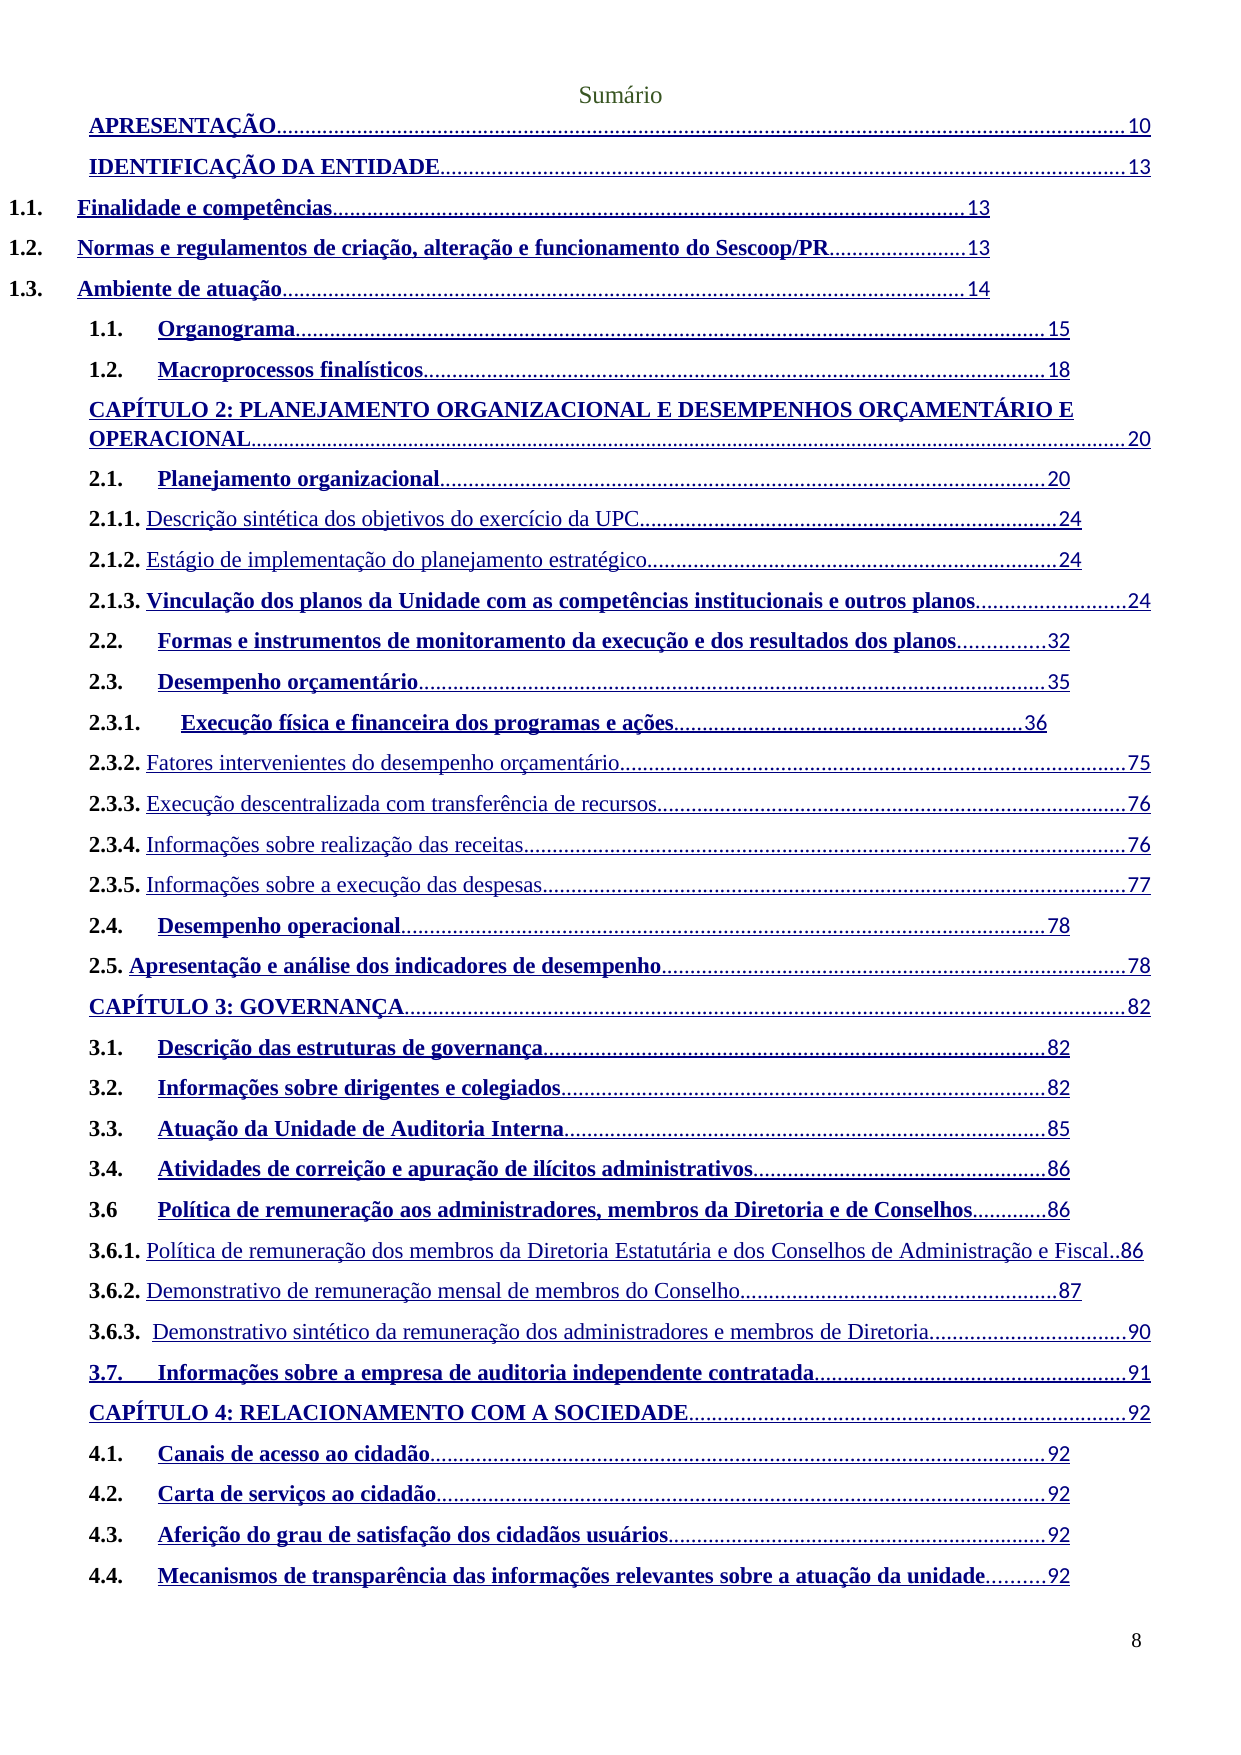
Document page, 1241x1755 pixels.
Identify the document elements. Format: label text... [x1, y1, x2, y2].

list Execução física e financeira dos programas e ações 36 [89, 708, 1163, 736]
text APRESENTAÇÃO 10 [89, 112, 1163, 139]
list Fatores intervenientes do desempenho orçamentário 75 [89, 748, 1163, 776]
text CAPÍTULO 2: PLANEJAMENTO ORGANIZACIONAL E DESEMPENHOS ORÇAMENTÁRIO E OPERACIONAL 20 [89, 396, 1152, 452]
text Sumário [77, 80, 1163, 109]
list Demonstrativo sintético da remuneração dos administradores e membros de Diretoria 90 [89, 1317, 1163, 1345]
list Planejamento organizacional 20 [89, 464, 1163, 492]
list Organograma 15 [89, 314, 1163, 343]
list Ambiente de atuação 14 [8, 274, 1163, 302]
text CAPÍTULO 4: RELACIONAMENTO COM A SOCIEDADE 92 [89, 1398, 1163, 1426]
list Formas e instrumentos de monitoramento da execução e dos resultados dos planos 32 [89, 626, 1163, 654]
list Atuação da Unidade de Auditoria Interna 85 [89, 1114, 1163, 1142]
list Finalidade e competências 13 [8, 193, 1163, 221]
list Execução descentralizada com transferência de recursos 76 [89, 789, 1163, 817]
list Demonstrativo de remuneração mensal de membros do Conselho 87 [89, 1276, 1163, 1304]
list Atividades de correição e apuração de ilícitos administrativos 86 [89, 1154, 1163, 1183]
list Informações sobre realização das receitas 76 [89, 830, 1163, 858]
list Macroprocessos finalísticos 18 [89, 355, 1163, 383]
list Normas e regulamentos de criação, alteração e funcionamento do Sescoop/PR 13 [8, 233, 1163, 261]
list Canais de acesso ao cidadão 92 [89, 1439, 1163, 1467]
list Desempenho operacional 78 [89, 911, 1163, 939]
list Política de remuneração aos administradores, membros da Diretoria e de Conselhos 86 [89, 1195, 1163, 1223]
list Descrição sintética dos objetivos do exercício da UPC 24 [89, 504, 1163, 533]
text 3.7. Informações sobre a empresa de auditoria independente contratada 91 [89, 1358, 1163, 1386]
list Mecanismos de transparência das informações relevantes sobre a atuação da unidade 92 [89, 1561, 1163, 1589]
list Descrição das estruturas de governança 82 [89, 1033, 1163, 1061]
text IDENTIFICAÇÃO DA ENTIDADE 13 [89, 152, 1163, 180]
list Carta de serviços ao cidadão 92 [89, 1479, 1163, 1507]
text CAPÍTULO 3: GOVERNANÇA 82 [89, 992, 1163, 1020]
list Estágio de implementação do planejamento estratégico 24 [89, 545, 1163, 573]
list Informações sobre dirigentes e colegiados 82 [89, 1073, 1163, 1101]
list Desempenho orçamentário 35 [89, 667, 1163, 695]
list Informações sobre a execução das despesas 77 [89, 870, 1163, 898]
list Vinculação dos planos da Unidade com as competências institucionais e outros planos 24 [89, 586, 1163, 614]
list Aferição do grau de satisfação dos cidadãos usuários 92 [89, 1520, 1163, 1548]
list Política de remuneração dos membros da Diretoria Estatutária e dos Conselhos de Administração e Fiscal..86 [89, 1236, 1163, 1264]
list Apresentação e análise dos indicadores de desempenho 78 [89, 951, 1163, 979]
